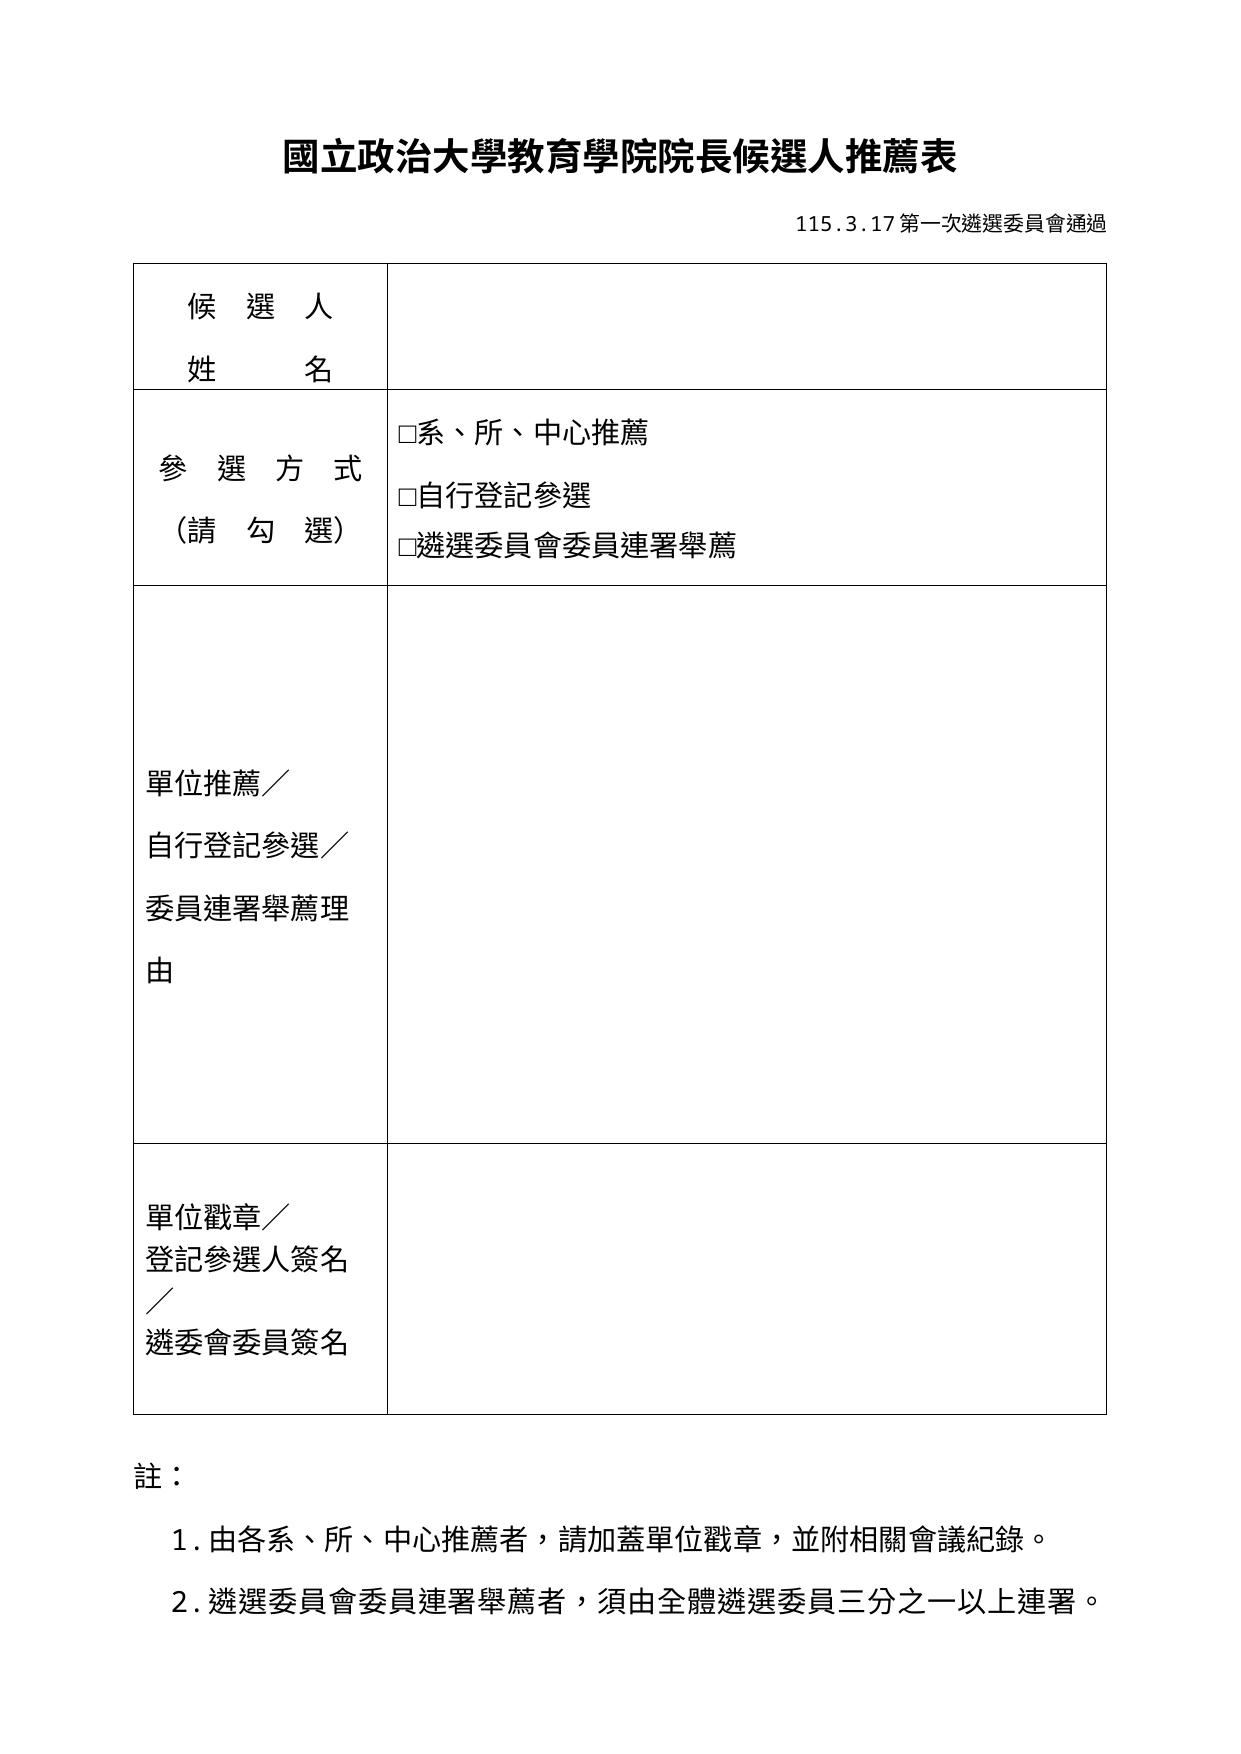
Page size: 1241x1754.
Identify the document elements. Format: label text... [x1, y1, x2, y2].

list 由各系、所、中心推薦者，請加蓋單位戳章，並附相關會議紀錄。 [170, 1496, 1107, 1558]
text 註： [133, 1433, 1107, 1496]
table_cell 參 選 方 式 （請 勾 選） [134, 390, 387, 585]
table_cell [388, 586, 1106, 1143]
table_cell [388, 1144, 1106, 1414]
list 遴選委員會委員連署舉薦者，須由全體遴選委員三分之一以上連署。 [170, 1558, 1107, 1621]
text 115.3.17第一次遴選委員會通過 [133, 181, 1107, 244]
table_cell 單位推薦／ 自行登記參選／ 委員連署舉薦理由 [134, 586, 387, 1143]
table_cell 單位戳章／ 登記參選人簽名／ 遴委會委員簽名 [134, 1144, 387, 1414]
table_cell □系、所、中心推薦 □自行登記參選 □遴選委員會委員連署舉薦 [388, 390, 1106, 585]
table_header [388, 264, 1106, 388]
table_header 候 選 人 姓 名 [134, 264, 387, 388]
text 國立政治大學教育學院院長候選人推薦表 [133, 127, 1107, 181]
